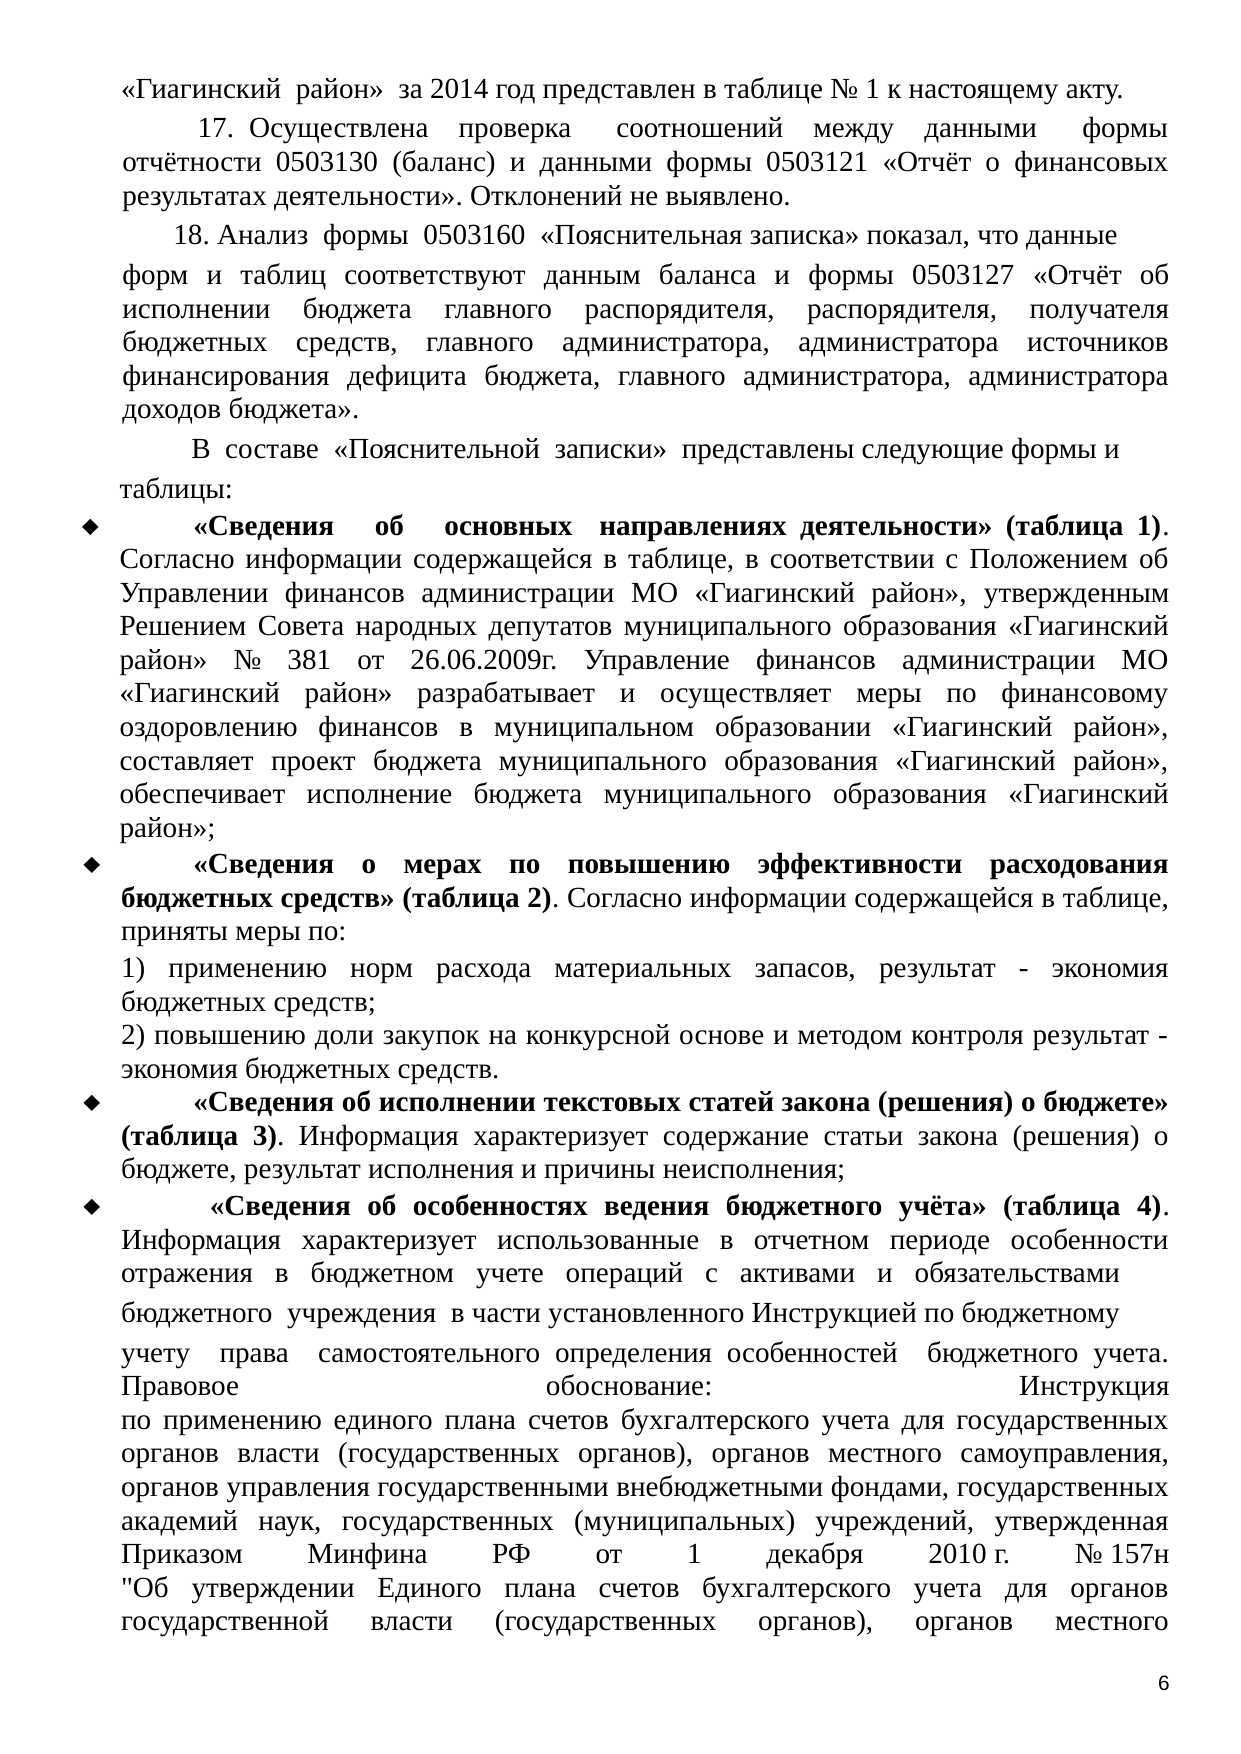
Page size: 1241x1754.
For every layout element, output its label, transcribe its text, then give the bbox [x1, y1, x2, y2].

list «Сведения об исполнении текстовых статей закона (решения) о бюджете» (таблица 3). Информация характеризует содержание статьи закона (решения) о бюджете, результат исполнения и причины неисполнения; [83, 1084, 1169, 1185]
list бюджетного учреждения в части установленного Инструкцией по бюджетному [83, 1295, 1169, 1329]
list 17. Осуществлена проверка соотношений между данными формы отчётности 0503130 (баланс) и данными формы 0503121 «Отчёт о финансовых результатах деятельности». Отклонений не выявлено. [122, 111, 1169, 211]
list форм и таблиц соответствуют данным баланса и формы 0503127 «Отчёт об исполнении бюджета главного распорядителя, распорядителя, получателя бюджетных средств, главного администратора, администратора источников финансирования дефицита бюджета, главного администратора, администратора доходов бюджета». [122, 257, 1169, 425]
list «Гиагинский район» за 2014 год представлен в таблице № 1 к настоящему акту. [121, 71, 1169, 104]
list «Сведения об основных направлениях деятельности» (таблица 1). Согласно информации содержащейся в таблице, в соответствии с Положением об Управлении финансов администрации МО «Гиагинский район», утвержденным Решением Совета народных депутатов муниципального образования «Гиагинский район» № 381 от 26.06.2009г. Управление финансов администрации МО «Гиагинский район» разрабатывает и осуществляет меры по финансовому оздоровлению финансов в муниципальном образовании «Гиагинский район», составляет проект бюджета муниципального образования «Гиагинский район», обеспечивает исполнение бюджета муниципального образования «Гиагинский район»; [82, 508, 1169, 843]
list учету права самостоятельного определения особенностей бюджетного учета. Правовое обоснование: Инструкция по применению единого плана счетов бухгалтерского учета для государственных органов власти (государственных органов), органов местного самоуправления, органов управления государственными внебюджетными фондами, государственных академий наук, государственных (муниципальных) учреждений, утвержденная Приказом Минфина РФ от 1 декабря 2010 г. № 157н "Об утверждении Единого плана счетов бухгалтерского учета для органов государственной власти (государственных органов), органов местного [83, 1335, 1169, 1637]
list таблицы: [82, 471, 1169, 504]
list 18. Анализ формы 0503160 «Пояснительная записка» показал, что данные [122, 217, 1169, 251]
list «Сведения об особенностях ведения бюджетного учёта» (таблица 4). Информация характеризует использованные в отчетном периоде особенности отражения в бюджетном учете операций с активами и обязательствами [83, 1188, 1169, 1289]
list «Сведения о мерах по повышению эффективности расходования бюджетных средств» (таблица 2). Согласно информации содержащейся в таблице, приняты меры по: [83, 846, 1169, 947]
list 2) повышению доли закупок на конкурсной основе и методом контроля результат - экономия бюджетных средств. [83, 1017, 1169, 1084]
list 1) применению норм расхода материальных запасов, результат - экономия бюджетных средств; [83, 950, 1169, 1017]
list В составе «Пояснительной записки» представлены следующие формы и [118, 431, 1169, 465]
